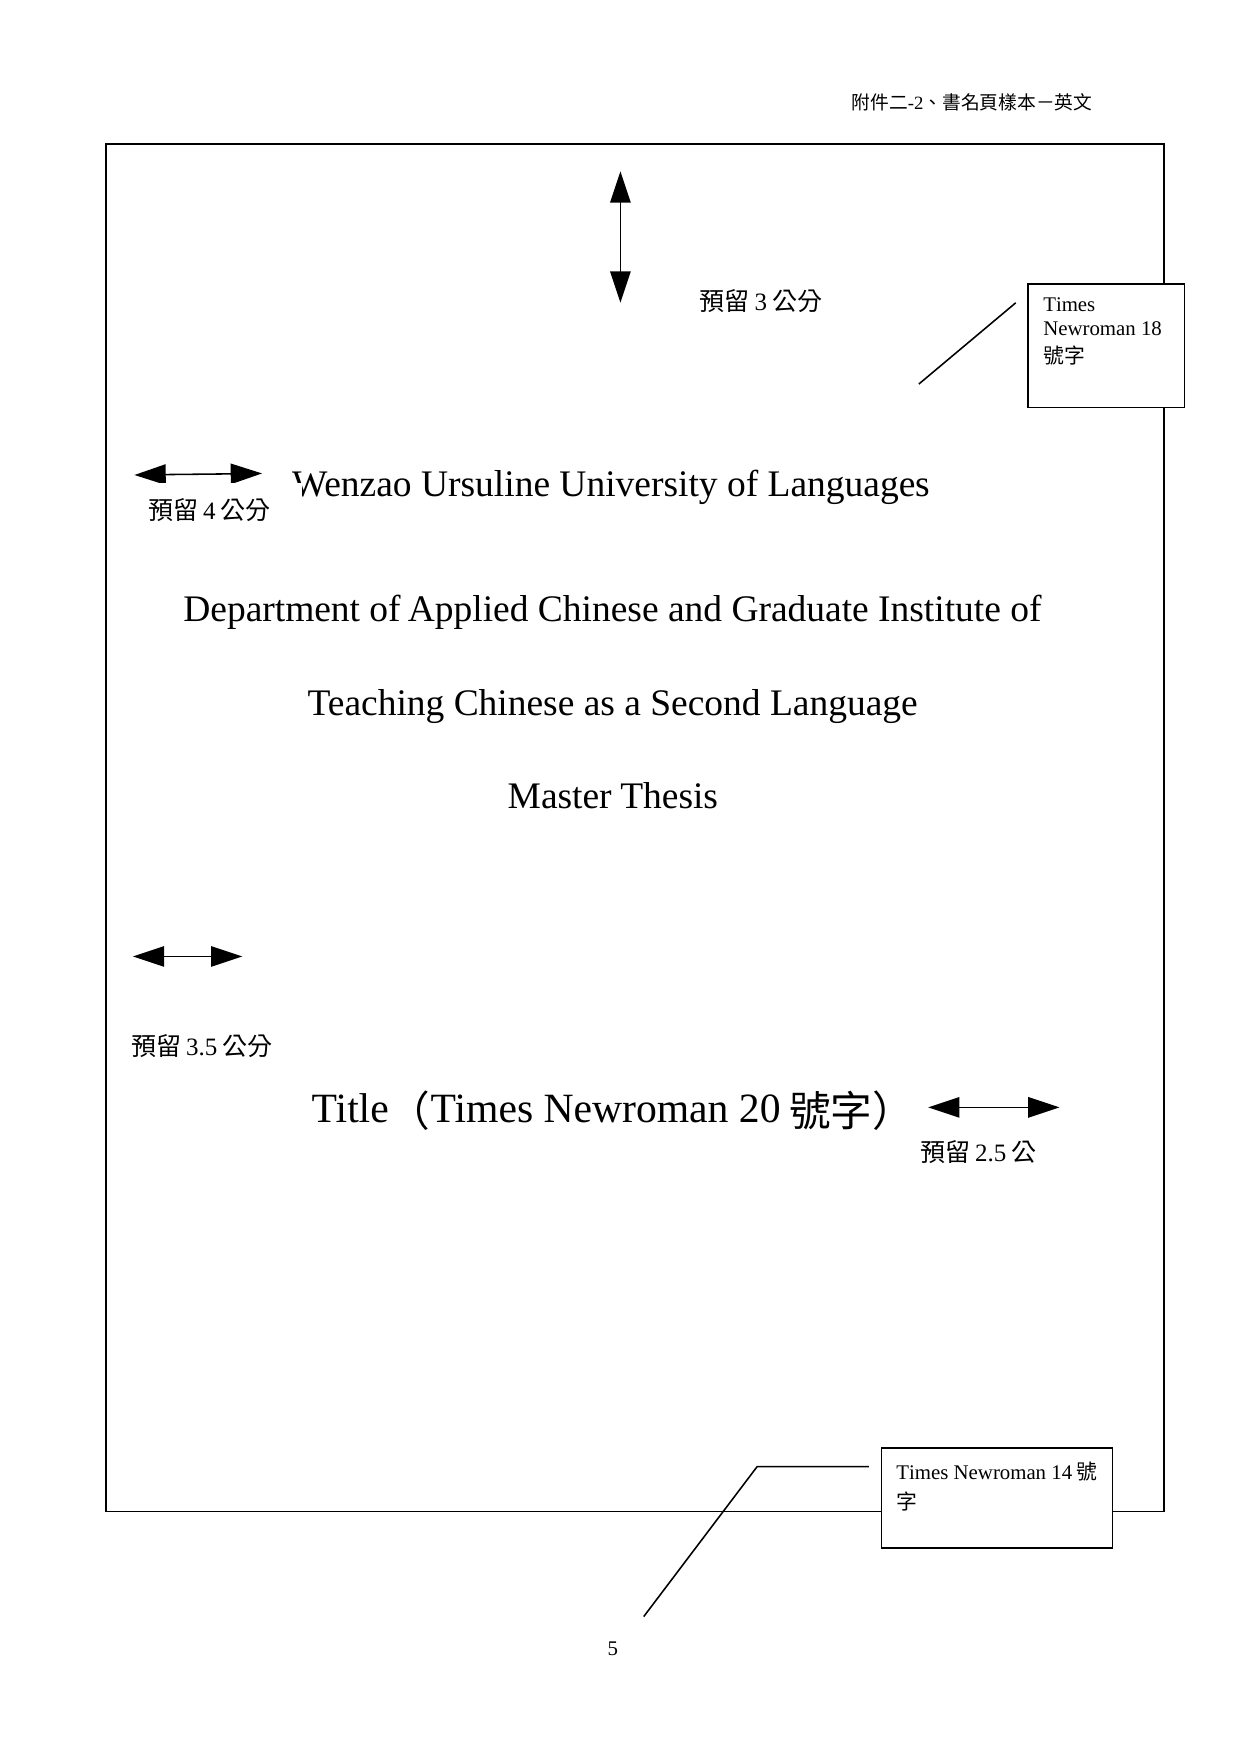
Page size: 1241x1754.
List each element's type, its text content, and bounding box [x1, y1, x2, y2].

text 預留3.5公分 [131, 1026, 285, 1062]
text 預留2.5公分 [920, 1133, 1038, 1171]
text 附件二-2、書名頁樣本－英文 [133, 88, 1092, 115]
text Title（Times Newroman 20號字） [905, 1125, 1053, 1178]
text 預留3公分 [699, 281, 894, 317]
text Wenzao Ursuline University of Languages [133, 483, 302, 558]
text 預留4公分 [148, 491, 287, 527]
